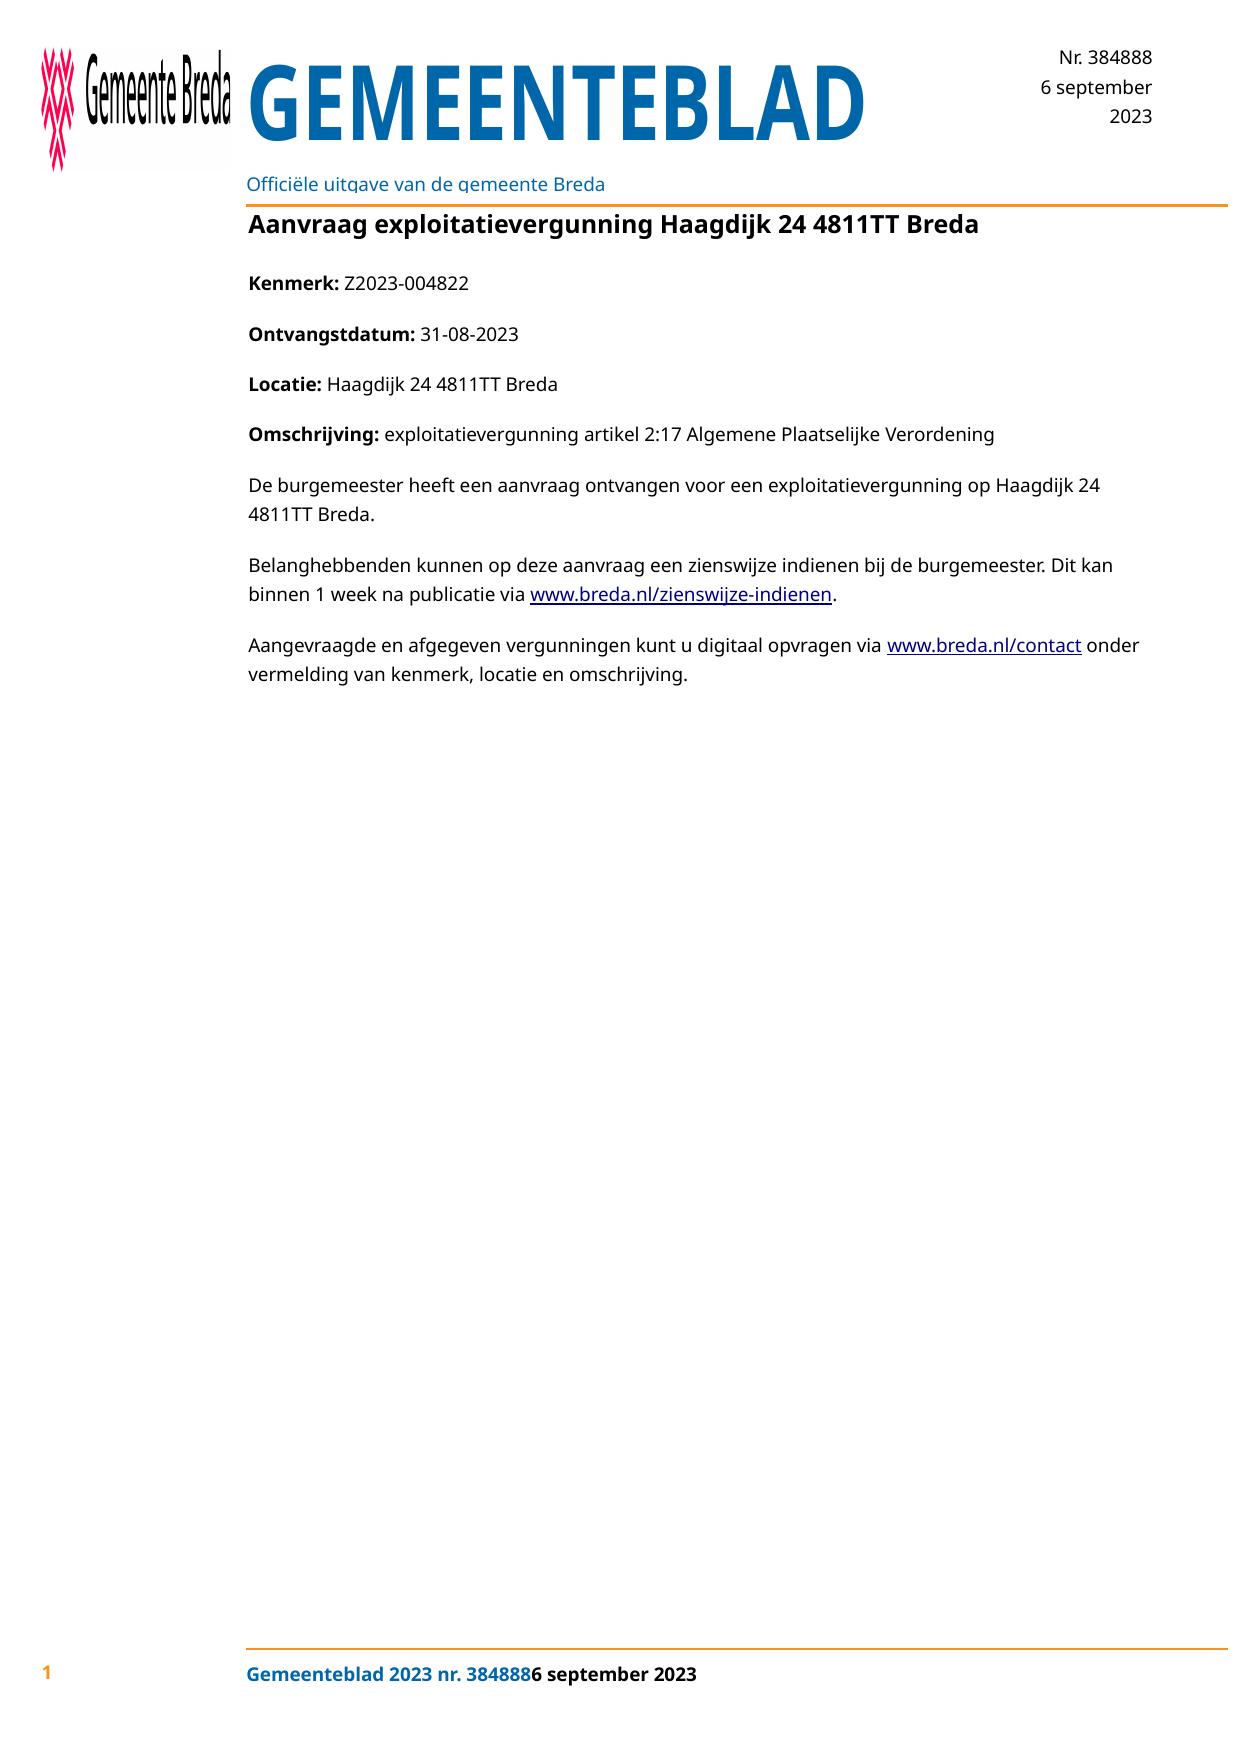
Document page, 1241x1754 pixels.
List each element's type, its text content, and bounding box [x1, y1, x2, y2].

text Kenmerk: Z2023-004822 [248, 270, 1152, 296]
text De burgemeester heeft een aanvraag ontvangen voor een exploitatievergunning op Haagdijk 24 4811TT Breda. [248, 472, 1152, 527]
text Omschrijving: exploitatievergunning artikel 2:17 Algemene Plaatselijke Verordening [248, 422, 1152, 447]
picture [41, 47, 231, 172]
text Aangevraagde en afgegeven vergunningen kunt u digitaal opvragen via www.breda.nl/contact onder vermelding van kenmerk, locatie en omschrijving. [248, 632, 1152, 687]
text Aanvraag exploitatievergunning Haagdijk 24 4811TT Breda [248, 207, 1152, 241]
text Ontvangstdatum: 31-08-2023 [248, 321, 1152, 346]
text Locatie: Haagdijk 24 4811TT Breda [248, 371, 1152, 397]
text Belanghebbenden kunnen op deze aanvraag een zienswijze indienen bij de burgemeester. Dit kan binnen 1 week na publicatie via www.breda.nl/zienswijze-indienen. [248, 552, 1152, 607]
